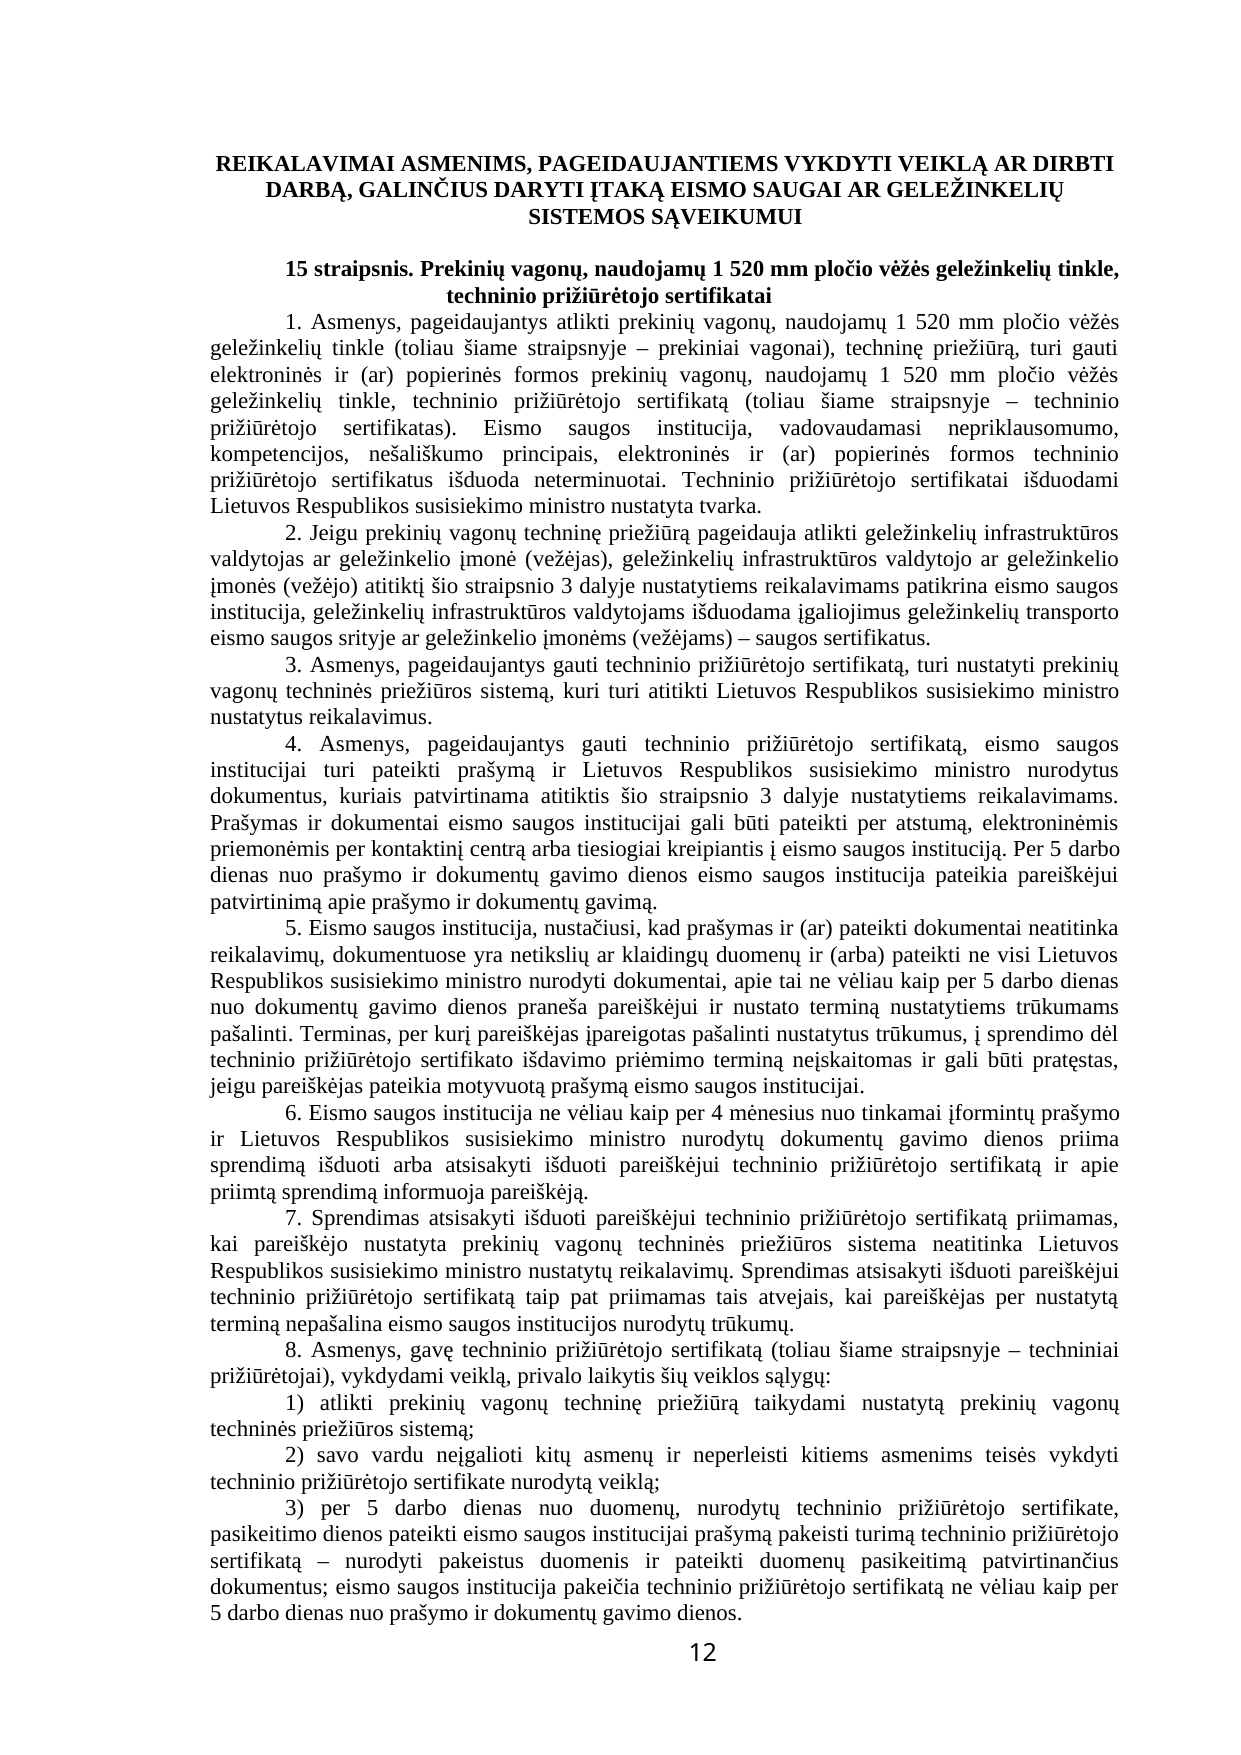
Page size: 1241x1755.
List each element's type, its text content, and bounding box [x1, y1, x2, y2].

text 1) atlikti prekinių vagonų techninę priežiūrą taikydami nustatytą prekinių vagonų techninės priežiūros sistemą; [210, 1389, 1120, 1441]
text 1. Asmenys, pageidaujantys atlikti prekinių vagonų, naudojamų 1 520 mm pločio vėžės geležinkelių tinkle (toliau šiame straipsnyje – prekiniai vagonai), techninę priežiūrą, turi gauti elektroninės ir (ar) popierinės formos prekinių vagonų, naudojamų 1 520 mm pločio vėžės geležinkelių tinkle, techninio prižiūrėtojo sertifikatą (toliau šiame straipsnyje – techninio prižiūrėtojo sertifikatas). Eismo saugos institucija, vadovaudamasi nepriklausomumo, kompetencijos, nešališkumo principais, elektroninės ir (ar) popierinės formos techninio prižiūrėtojo sertifikatus išduoda neterminuotai. Techninio prižiūrėtojo sertifikatai išduodami Lietuvos Respublikos susisiekimo ministro nustatyta tvarka. [210, 308, 1120, 519]
text REIKALAVIMAI ASMENIMS, PAGEIDAUJANTIEMS VYKDYTI VEIKLĄ AR DIRBTI DARBĄ, GALINČIUS DARYTI ĮTAKĄ EISMO SAUGAI AR GELEŽINKELIŲ SISTEMOS SĄVEIKUMUI [210, 150, 1120, 229]
text 3) per 5 darbo dienas nuo duomenų, nurodytų techninio prižiūrėtojo sertifikate, pasikeitimo dienos pateikti eismo saugos institucijai prašymą pakeisti turimą techninio prižiūrėtojo sertifikatą – nurodyti pakeistus duomenis ir pateikti duomenų pasikeitimą patvirtinančius dokumentus; eismo saugos institucija pakeičia techninio prižiūrėtojo sertifikatą ne vėliau kaip per 5 darbo dienas nuo prašymo ir dokumentų gavimo dienos. [210, 1494, 1120, 1626]
text 8. Asmenys, gavę techninio prižiūrėtojo sertifikatą (toliau šiame straipsnyje – techniniai prižiūrėtojai), vykdydami veiklą, privalo laikytis šių veiklos sąlygų: [210, 1336, 1120, 1389]
text 5. Eismo saugos institucija, nustačiusi, kad prašymas ir (ar) pateikti dokumentai neatitinka reikalavimų, dokumentuose yra netikslių ar klaidingų duomenų ir (arba) pateikti ne visi Lietuvos Respublikos susisiekimo ministro nurodyti dokumentai, apie tai ne vėliau kaip per 5 darbo dienas nuo dokumentų gavimo dienos praneša pareiškėjui ir nustato terminą nustatytiems trūkumams pašalinti. Terminas, per kurį pareiškėjas įpareigotas pašalinti nustatytus trūkumus, į sprendimo dėl techninio prižiūrėtojo sertifikato išdavimo priėmimo terminą neįskaitomas ir gali būti pratęstas, jeigu pareiškėjas pateikia motyvuotą prašymą eismo saugos institucijai. [210, 914, 1120, 1099]
text 15 straipsnis. Prekinių vagonų, naudojamų 1 520 mm pločio vėžės geležinkelių tinkle, techninio prižiūrėtojo sertifikatai [285, 255, 1120, 308]
text 4. Asmenys, pageidaujantys gauti techninio prižiūrėtojo sertifikatą, eismo saugos institucijai turi pateikti prašymą ir Lietuvos Respublikos susisiekimo ministro nurodytus dokumentus, kuriais patvirtinama atitiktis šio straipsnio 3 dalyje nustatytiems reikalavimams. Prašymas ir dokumentai eismo saugos institucijai gali būti pateikti per atstumą, elektroninėmis priemonėmis per kontaktinį centrą arba tiesiogiai kreipiantis į eismo saugos instituciją. Per 5 darbo dienas nuo prašymo ir dokumentų gavimo dienos eismo saugos institucija pateikia pareiškėjui patvirtinimą apie prašymo ir dokumentų gavimą. [210, 730, 1120, 914]
text 2. Jeigu prekinių vagonų techninę priežiūrą pageidauja atlikti geležinkelių infrastruktūros valdytojas ar geležinkelio įmonė (vežėjas), geležinkelių infrastruktūros valdytojo ar geležinkelio įmonės (vežėjo) atitiktį šio straipsnio 3 dalyje nustatytiems reikalavimams patikrina eismo saugos institucija, geležinkelių infrastruktūros valdytojams išduodama įgaliojimus geležinkelių transporto eismo saugos srityje ar geležinkelio įmonėms (vežėjams) – saugos sertifikatus. [210, 519, 1120, 651]
text 7. Sprendimas atsisakyti išduoti pareiškėjui techninio prižiūrėtojo sertifikatą priimamas, kai pareiškėjo nustatyta prekinių vagonų techninės priežiūros sistema neatitinka Lietuvos Respublikos susisiekimo ministro nustatytų reikalavimų. Sprendimas atsisakyti išduoti pareiškėjui techninio prižiūrėtojo sertifikatą taip pat priimamas tais atvejais, kai pareiškėjas per nustatytą terminą nepašalina eismo saugos institucijos nurodytų trūkumų. [210, 1204, 1120, 1336]
text 6. Eismo saugos institucija ne vėliau kaip per 4 mėnesius nuo tinkamai įformintų prašymo ir Lietuvos Respublikos susisiekimo ministro nurodytų dokumentų gavimo dienos priima sprendimą išduoti arba atsisakyti išduoti pareiškėjui techninio prižiūrėtojo sertifikatą ir apie priimtą sprendimą informuoja pareiškėją. [210, 1099, 1120, 1204]
text 3. Asmenys, pageidaujantys gauti techninio prižiūrėtojo sertifikatą, turi nustatyti prekinių vagonų techninės priežiūros sistemą, kuri turi atitikti Lietuvos Respublikos susisiekimo ministro nustatytus reikalavimus. [210, 651, 1120, 730]
text 2) savo vardu neįgalioti kitų asmenų ir neperleisti kitiems asmenims teisės vykdyti techninio prižiūrėtojo sertifikate nurodytą veiklą; [210, 1441, 1120, 1494]
